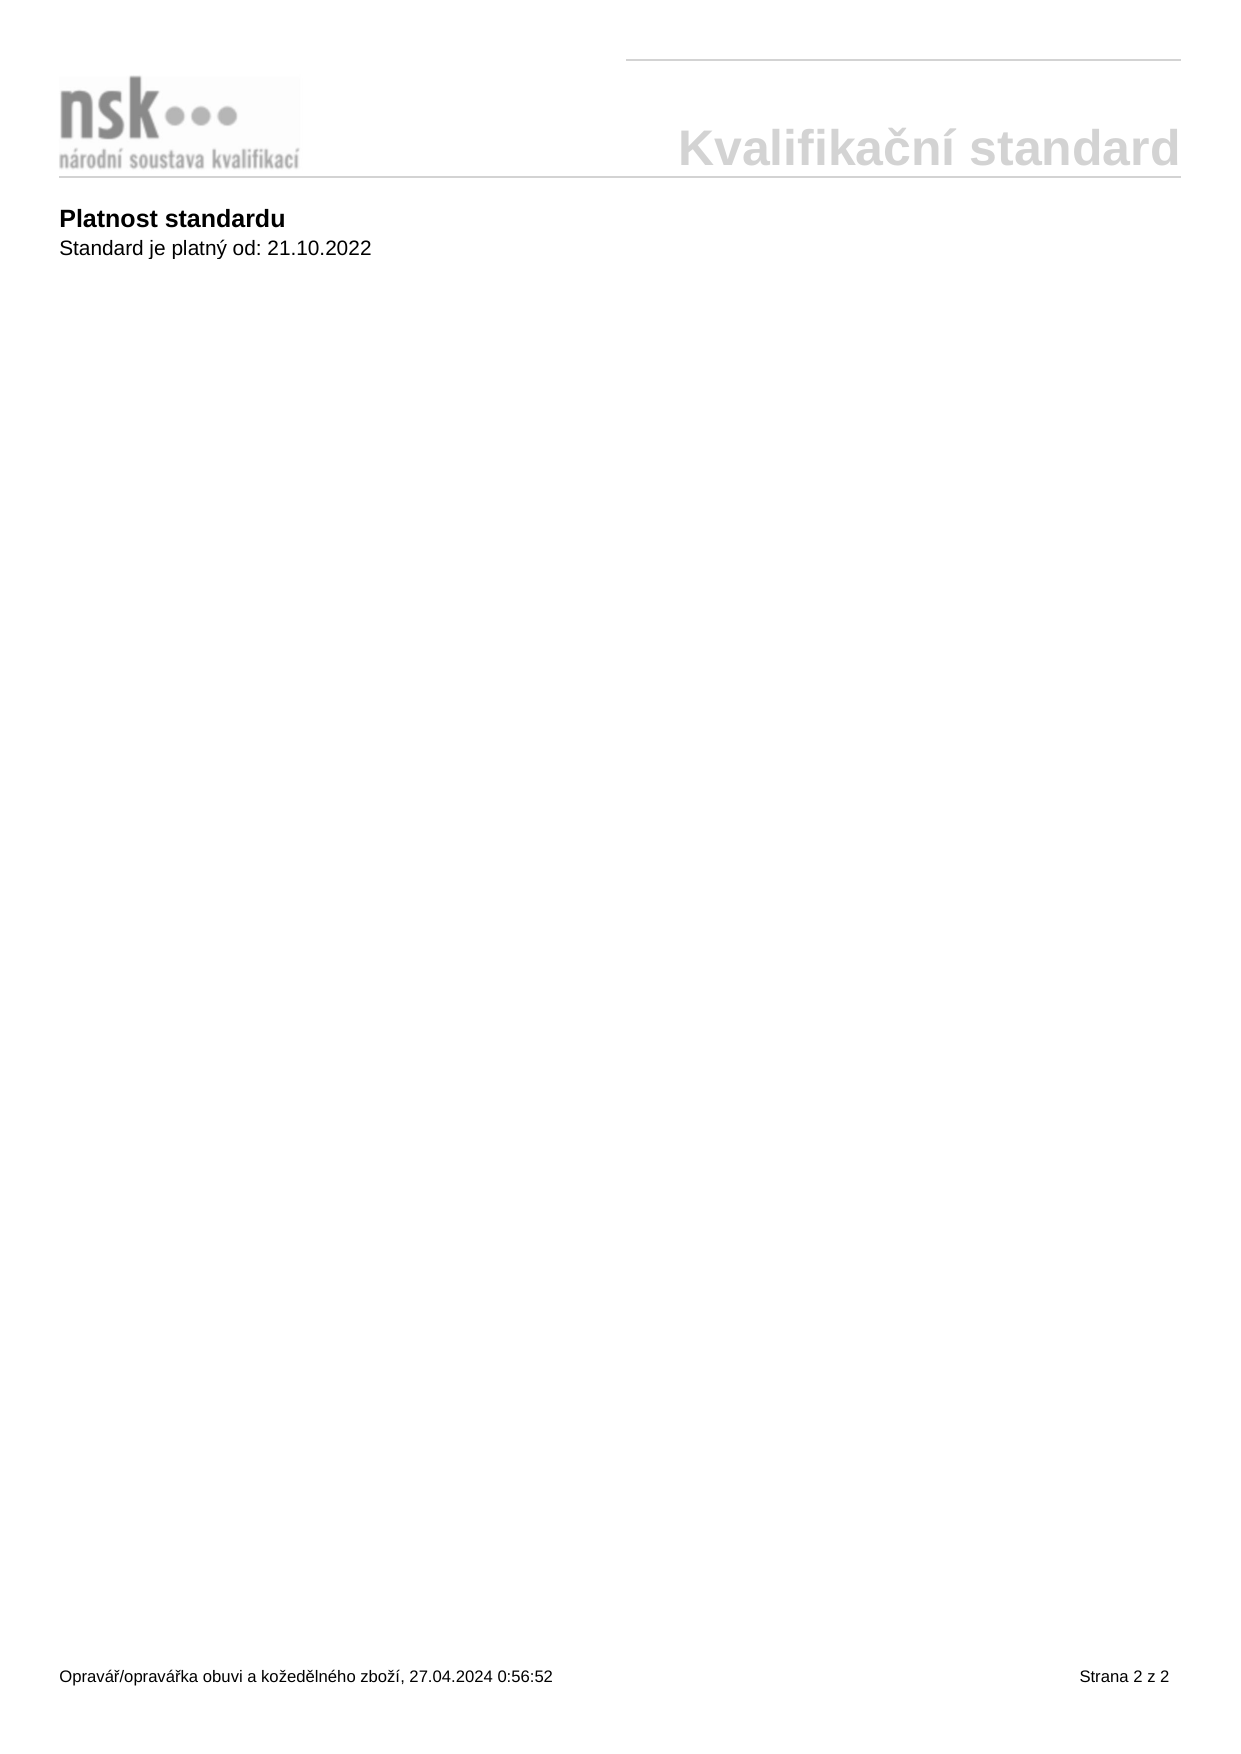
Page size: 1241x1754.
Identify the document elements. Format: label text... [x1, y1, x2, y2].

table_cell [59, 171, 483, 176]
table_cell [862, 1159, 1093, 1409]
picture [58, 59, 621, 171]
table_cell [59, 259, 483, 559]
table_cell [1093, 859, 1169, 1159]
table_cell [1169, 559, 1181, 859]
table_cell Kvalifikační standard [626, 61, 1181, 176]
table_cell [862, 559, 1093, 859]
table_cell [620, 1409, 626, 1658]
table_cell [862, 259, 1093, 559]
table_cell [1093, 259, 1169, 559]
table_cell [1093, 559, 1169, 859]
table_cell [1169, 259, 1181, 559]
table_cell [620, 559, 626, 859]
table_cell [1093, 1409, 1169, 1658]
table_cell [1093, 1159, 1169, 1409]
table_cell [620, 1159, 626, 1409]
table_cell [484, 171, 620, 176]
table_cell [626, 559, 862, 859]
table_cell [1169, 1658, 1181, 1694]
table_cell [59, 194, 483, 200]
table_cell [1093, 194, 1169, 200]
table_cell [484, 859, 620, 1159]
table_cell [620, 259, 626, 559]
table_cell [59, 1409, 483, 1658]
table_cell [1169, 194, 1181, 200]
table_cell [862, 1409, 1093, 1658]
table_cell [1169, 1409, 1181, 1658]
table_cell [484, 194, 620, 200]
table_cell [59, 559, 483, 859]
table_cell [626, 1159, 862, 1409]
table_cell [59, 1159, 483, 1409]
table_cell Strana 2 z 2 [862, 1658, 1169, 1694]
table_cell [484, 1159, 620, 1409]
table_cell Standard je platný od: 21.10.2022 [59, 236, 1181, 259]
table_cell [626, 259, 862, 559]
table_cell [484, 559, 620, 859]
table_cell [484, 1409, 620, 1658]
table_cell [59, 859, 483, 1159]
table_cell [626, 859, 862, 1159]
table_cell [862, 859, 1093, 1159]
table_cell [862, 194, 1093, 200]
table_cell [1169, 859, 1181, 1159]
table_cell Platnost standardu [59, 200, 1181, 236]
table_cell [1169, 1159, 1181, 1409]
table_cell [626, 1409, 862, 1658]
table_cell [621, 59, 626, 170]
table_cell [59, 178, 1181, 194]
table_cell [484, 259, 620, 559]
table_cell Opravář/opravářka obuvi a kožedělného zboží, 27.04.2024 0:56:52 [59, 1658, 862, 1694]
table_cell [626, 194, 862, 200]
table_cell [620, 859, 626, 1159]
